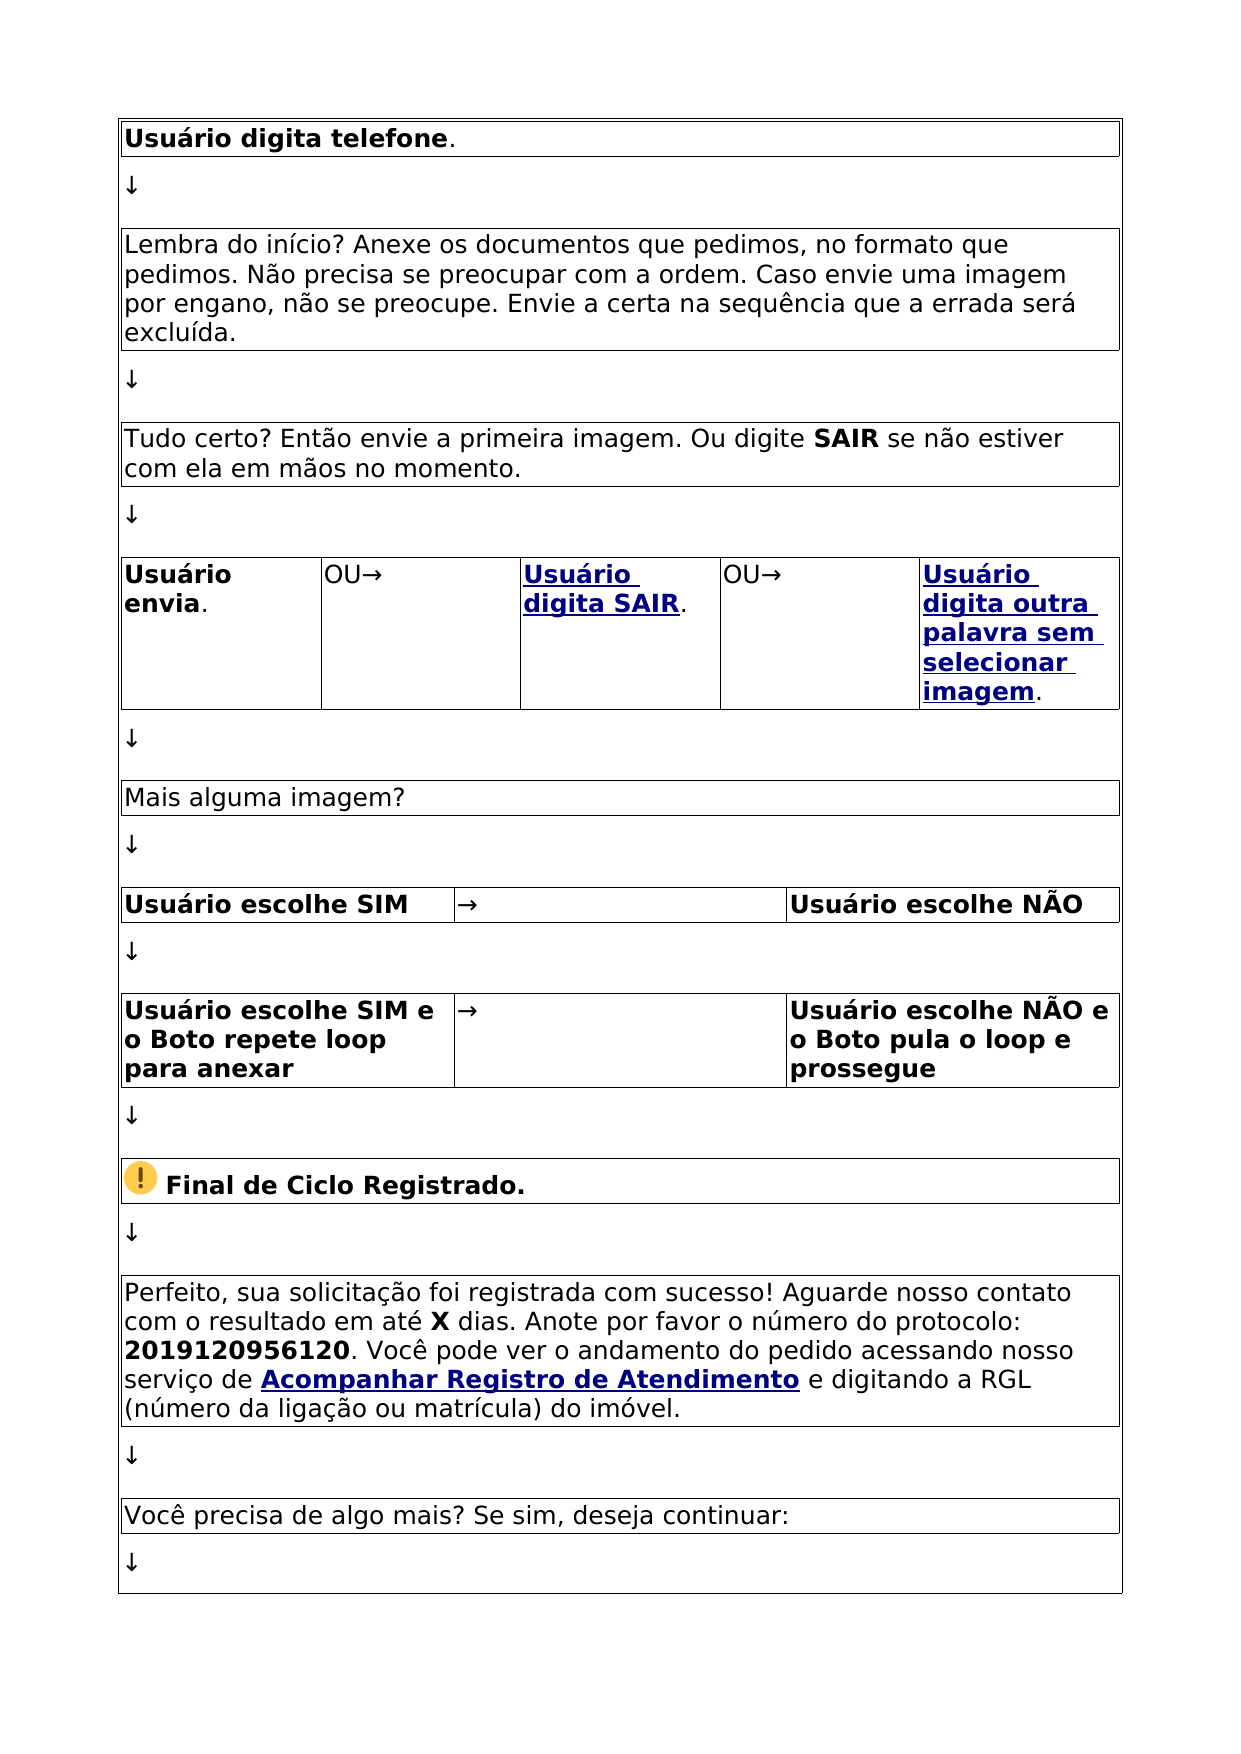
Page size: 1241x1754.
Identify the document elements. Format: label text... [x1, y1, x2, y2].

table_header Usuário escolhe NÃO [787, 888, 1119, 922]
table_header Usuário escolhe SIM [122, 888, 454, 922]
table_header Lembra do início? Anexe os documentos que pedimos, no formato que pedimos. Não precisa se preocupar com a ordem. Caso envie uma imagem por engano, não se preocupe. Envie a certa na sequência que a errada será excluída. [122, 229, 1119, 350]
table_header → [455, 888, 786, 922]
table_header Usuário escolhe NÃO e o Boto pula o loop e prossegue [787, 994, 1119, 1087]
table_header Final de Ciclo Registrado. [122, 1159, 1119, 1203]
table_header Tudo certo? Então envie a primeira imagem. Ou digite SAIR se não estiver com ela em mãos no momento. [122, 423, 1119, 486]
table_header Mais alguma imagem? [122, 781, 1119, 815]
table_header Usuário digita outra palavra sem selecionar imagem. [920, 558, 1119, 709]
table_header → [455, 994, 786, 1087]
table_header OU→ [721, 558, 919, 709]
table_header ↓ ↓ ↓ ↓ ↓ ↓ ↓ ↓ ↓ ↓ [119, 119, 1122, 1592]
table_header OU→ [322, 558, 520, 709]
table_header Usuário escolhe SIM e o Boto repete loop para anexar [122, 994, 454, 1087]
table_header Usuário digita telefone. [122, 122, 1119, 156]
table_header Usuário digita SAIR. [521, 558, 720, 709]
table_header Você precisa de algo mais? Se sim, deseja continuar: [122, 1499, 1119, 1533]
table_header Usuário envia. [122, 558, 321, 709]
table_header Perfeito, sua solicitação foi registrada com sucesso! Aguarde nosso contato com o resultado em até X dias. Anote por favor o número do protocolo: 2019120956120. Você pode ver o andamento do pedido acessando nosso serviço de Acompanhar Registro de Atendimento e digitando a RGL (número da ligação ou matrícula) do imóvel. [122, 1276, 1119, 1426]
